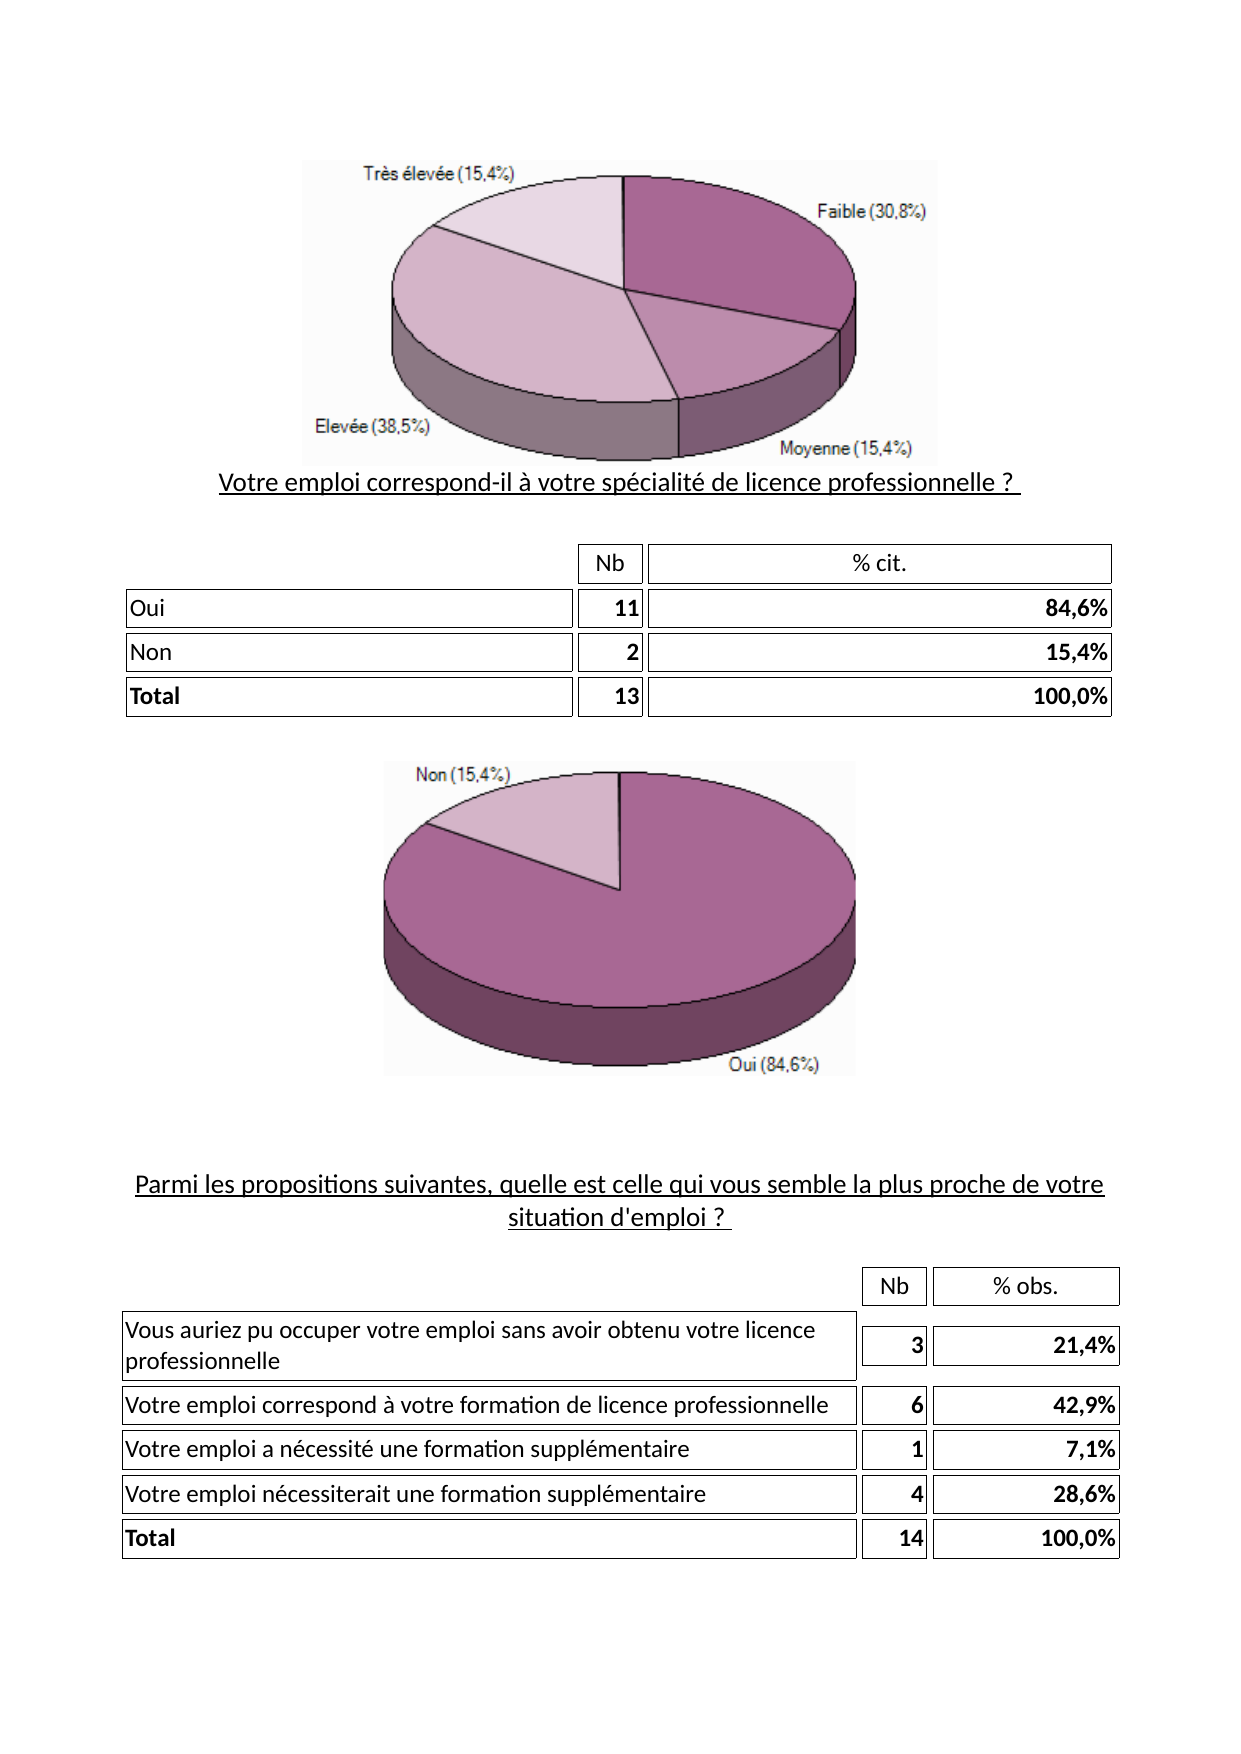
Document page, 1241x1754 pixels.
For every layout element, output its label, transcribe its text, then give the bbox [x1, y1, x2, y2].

table_cell 28,6% [930, 1472, 1122, 1516]
table_cell 6 [859, 1383, 929, 1427]
table_cell Votre emploi a nécessité une formation supplémentaire [119, 1428, 859, 1472]
table_header % cit. [645, 541, 1114, 586]
table_cell 14 [859, 1516, 929, 1561]
table_cell Votre emploi correspond à votre formation de licence professionnelle [119, 1383, 859, 1427]
table_cell 4 [859, 1472, 929, 1516]
picture [301, 160, 938, 466]
table_header % obs. [930, 1264, 1122, 1308]
table_cell 100,0% [645, 674, 1114, 719]
table_cell 1 [859, 1428, 929, 1472]
table_cell Total [119, 1516, 859, 1561]
table_header Nb [575, 541, 645, 586]
table_cell 7,1% [930, 1428, 1122, 1472]
table_header Nb [859, 1264, 929, 1308]
table_cell 42,9% [930, 1383, 1122, 1427]
picture [383, 761, 856, 1076]
table_cell 100,0% [930, 1516, 1122, 1561]
table_cell 21,4% [930, 1308, 1122, 1383]
table_header [119, 1264, 859, 1308]
table_cell 15,4% [645, 630, 1114, 674]
table_cell Votre emploi nécessiterait une formation supplémentaire [119, 1472, 859, 1516]
table_cell Non [124, 630, 575, 674]
table_cell Total [124, 674, 575, 719]
table_cell 11 [575, 586, 645, 630]
text Votre emploi correspond-il à votre spécialité de licence professionnelle ? [118, 161, 1121, 498]
table_header [124, 541, 575, 586]
table_cell Oui [124, 586, 575, 630]
table_cell 3 [859, 1308, 929, 1383]
text Parmi les propositions suivantes, quelle est celle qui vous semble la plus proche de votre situation d'emploi ? [118, 1167, 1121, 1233]
table_cell Vous auriez pu occuper votre emploi sans avoir obtenu votre licence professionnelle [119, 1308, 859, 1383]
table_cell 13 [575, 674, 645, 719]
table_cell 84,6% [645, 586, 1114, 630]
table_cell 2 [575, 630, 645, 674]
